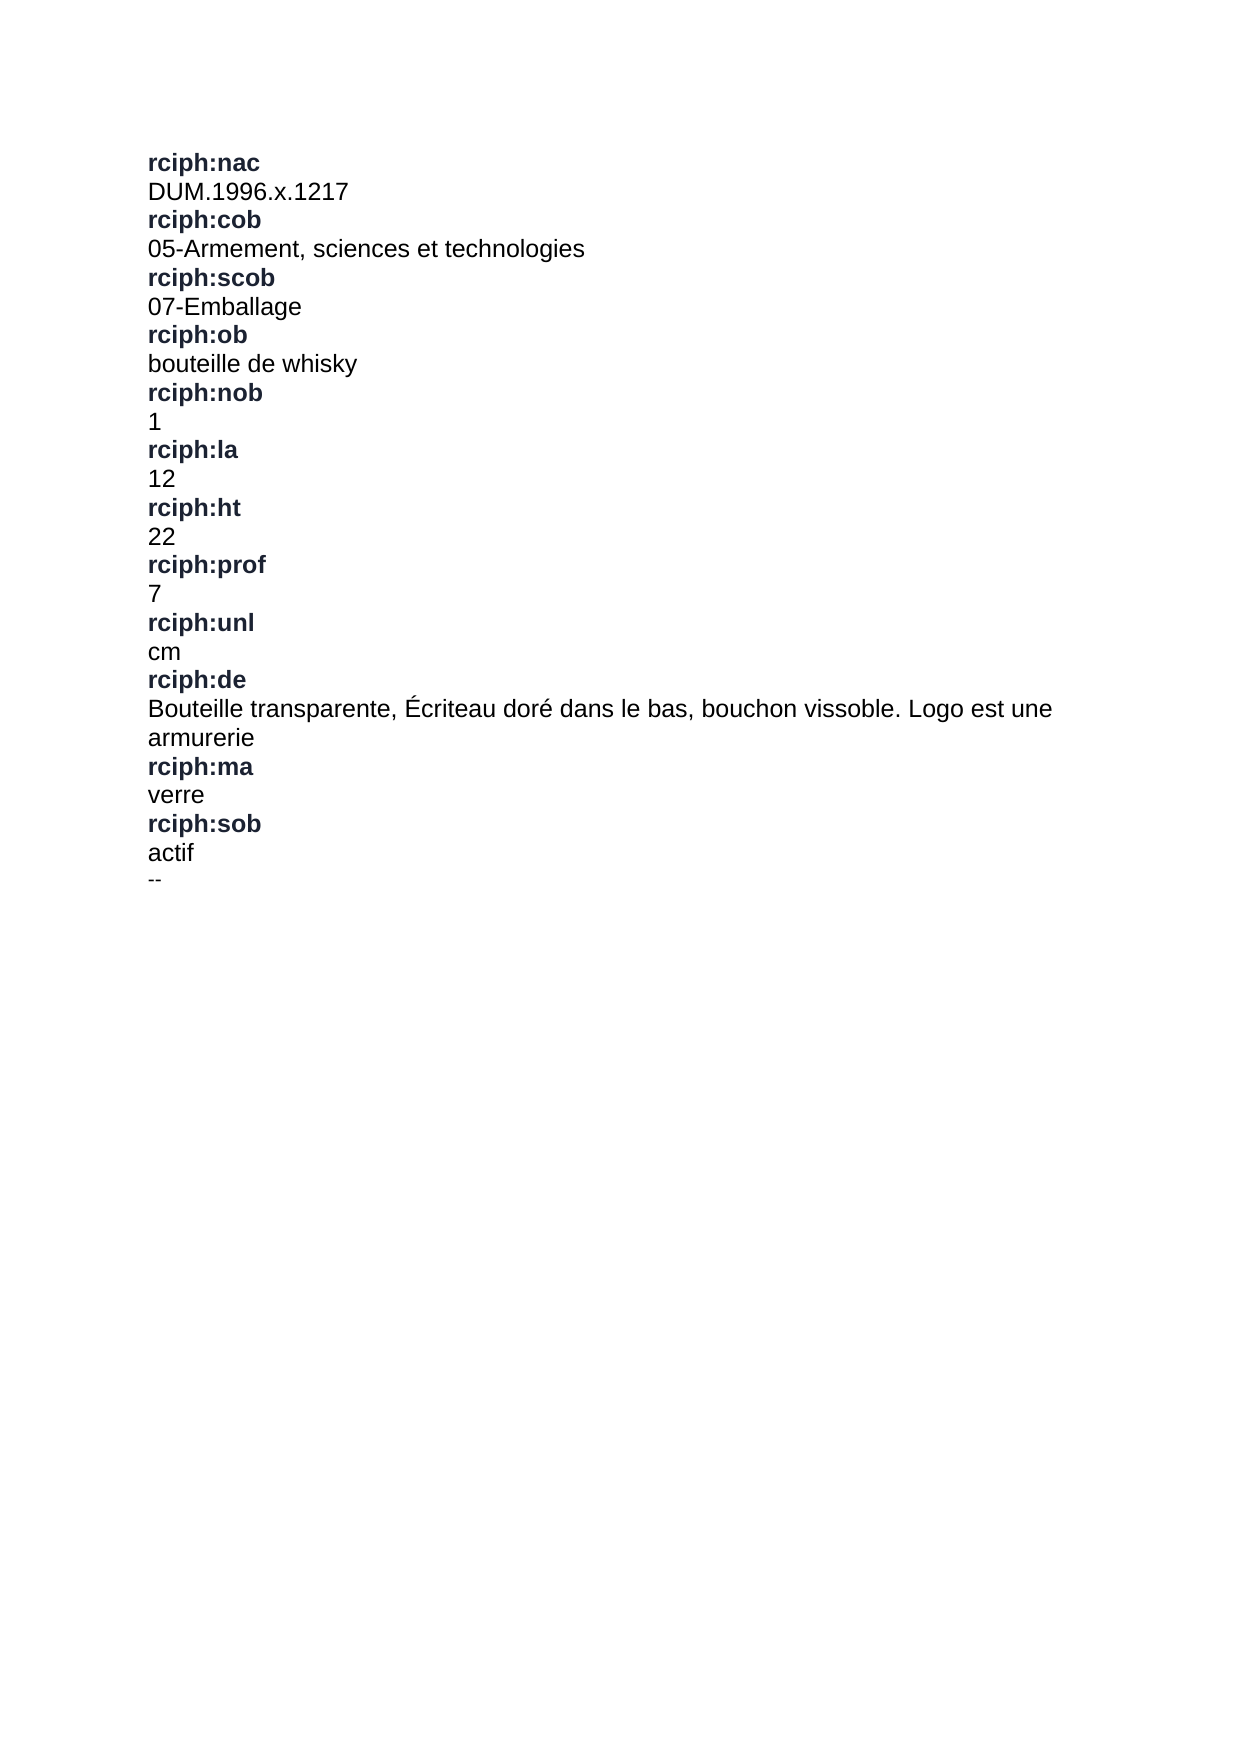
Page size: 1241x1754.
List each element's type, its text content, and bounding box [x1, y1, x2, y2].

text -- [148, 866, 1092, 890]
text rciph:de [148, 665, 1092, 694]
text 7 [148, 579, 1092, 608]
text rciph:ht [148, 493, 1092, 521]
text 22 [148, 521, 1092, 550]
text rciph:ob [148, 320, 1092, 349]
text rciph:cob [148, 205, 1092, 234]
text cm [148, 636, 1092, 665]
text Bouteille transparente, Écriteau doré dans le bas, bouchon vissoble. Logo est une armurerie [148, 694, 1092, 751]
text rciph:unl [148, 608, 1092, 636]
text actif [148, 838, 1092, 866]
text bouteille de whisky [148, 349, 1092, 378]
text rciph:scob [148, 263, 1092, 291]
text rciph:sob [148, 809, 1092, 838]
text rciph:ma [148, 751, 1092, 780]
text 07-Emballage [148, 291, 1092, 320]
text rciph:nob [148, 378, 1092, 406]
text 12 [148, 464, 1092, 493]
text 05-Armement, sciences et technologies [148, 234, 1092, 263]
text DUM.1996.x.1217 [148, 176, 1092, 205]
text verre [148, 780, 1092, 809]
text rciph:nac [148, 148, 1092, 176]
text rciph:la [148, 435, 1092, 464]
text 1 [148, 406, 1092, 435]
text rciph:prof [148, 550, 1092, 579]
